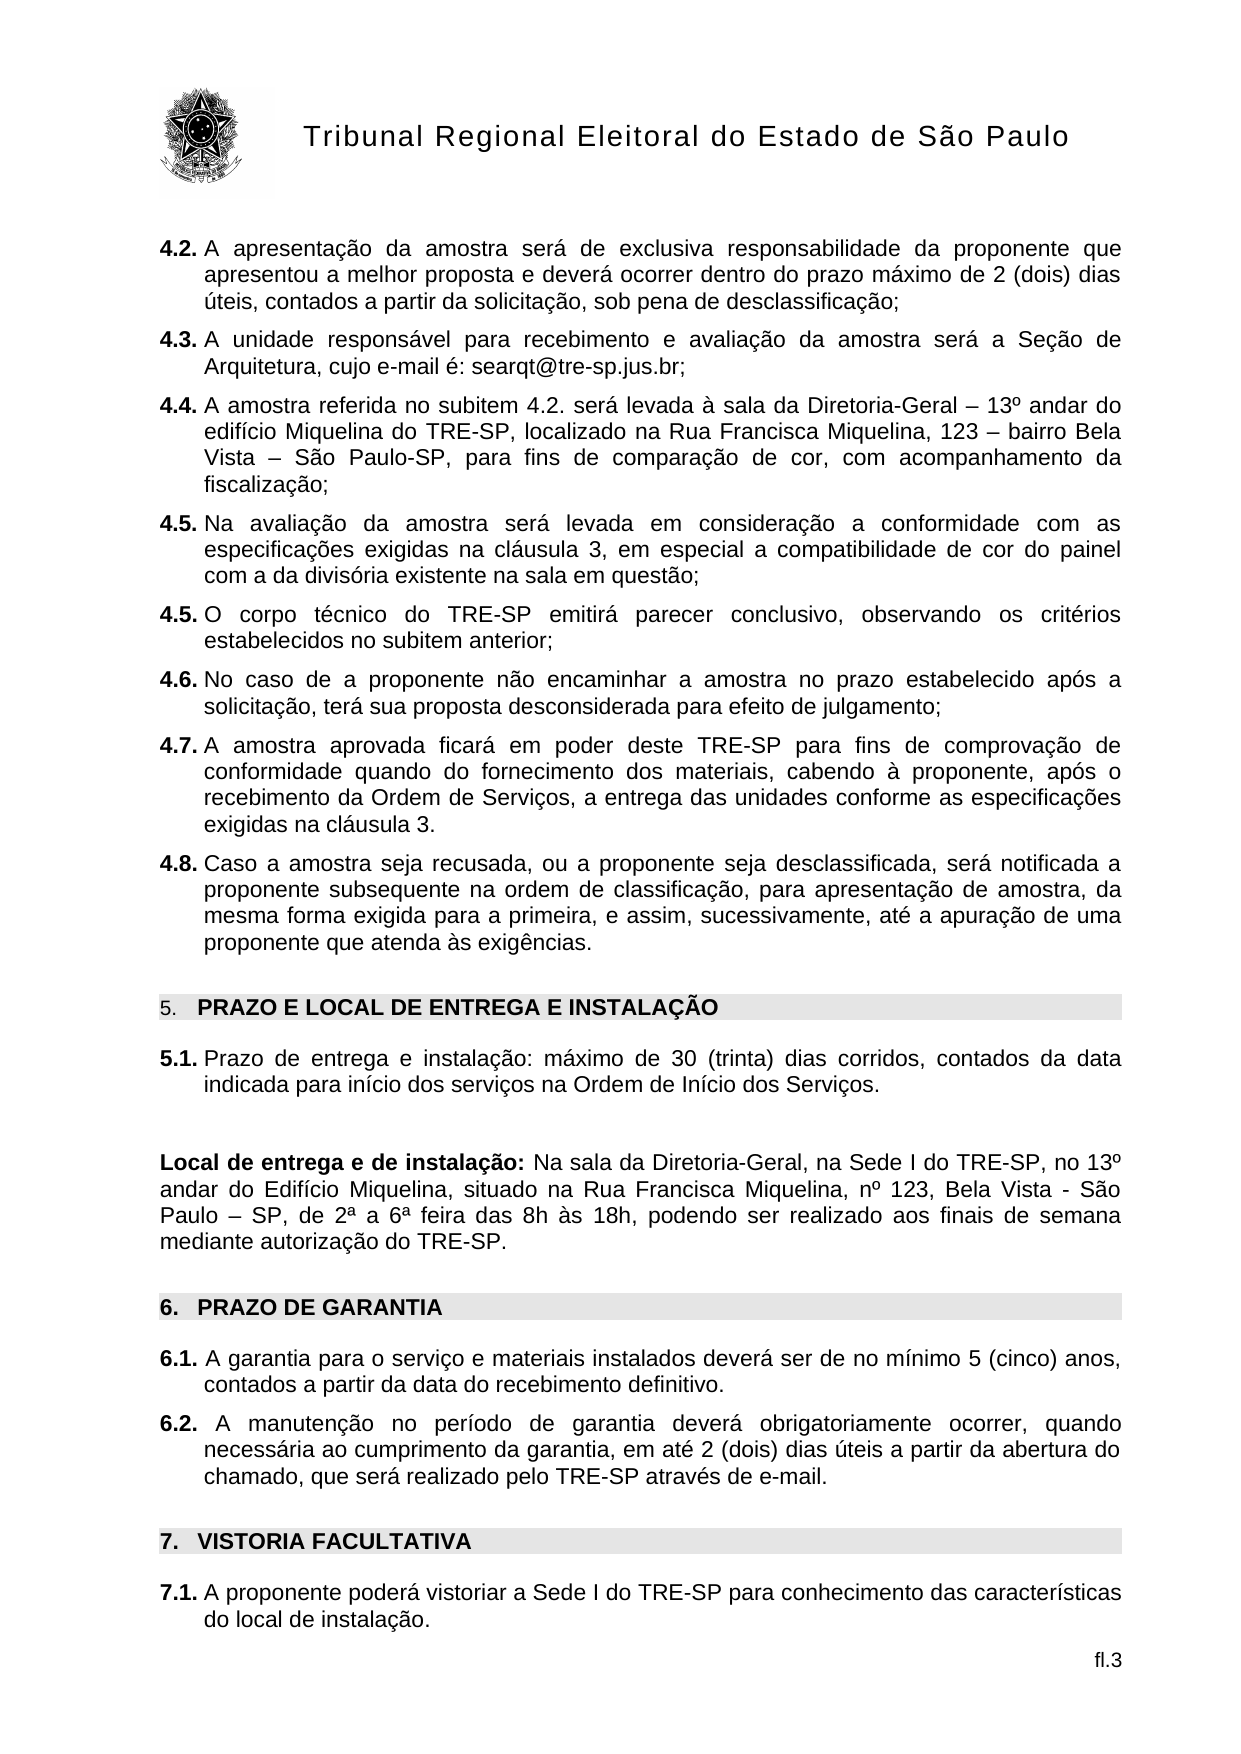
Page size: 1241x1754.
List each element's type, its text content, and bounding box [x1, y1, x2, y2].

list A apresentação da amostra será de exclusiva responsabilidade da proponente que apresentou a melhor proposta e deverá ocorrer dentro do prazo máximo de 2 (dois) dias úteis, contados a partir da solicitação, sob pena de desclassificação; [159, 235, 1122, 314]
list PRAZO E LOCAL DE ENTREGA E INSTALAÇÃO [159, 994, 1122, 1020]
list A amostra aprovada ficará em poder deste TRE-SP para fins de comprovação de conformidade quando do fornecimento dos materiais, cabendo à proponente, após o recebimento da Ordem de Serviços, a entrega das unidades conforme as especificações exigidas na cláusula 3. [159, 732, 1122, 837]
list PRAZO DE GARANTIA [159, 1293, 1122, 1320]
list A proponente poderá vistoriar a Sede I do TRE-SP para conhecimento das características do local de instalação. [159, 1579, 1122, 1632]
text 6.2. A manutenção no período de garantia deverá obrigatoriamente ocorrer, quando necessária ao cumprimento da garantia, em até 2 (dois) dias úteis a partir da abertura do chamado, que será realizado pelo TRE-SP através de e-mail. [159, 1410, 1122, 1489]
list Na avaliação da amostra será levada em consideração a conformidade com as especificações exigidas na cláusula 3, em especial a compatibilidade de cor do painel com a da divisória existente na sala em questão; [159, 509, 1122, 589]
text Local de entrega e de instalação: Na sala da Diretoria-Geral, na Sede I do TRE-SP, no 13º andar do Edifício Miquelina, situado na Rua Francisca Miquelina, nº 123, Bela Vista - São Paulo – SP, de 2ª a 6ª feira das 8h às 18h, podendo ser realizado aos finais de semana mediante autorização do TRE-SP. [159, 1149, 1122, 1254]
list Prazo de entrega e instalação: máximo de 30 (trinta) dias corridos, contados da data indicada para início dos serviços na Ordem de Início dos Serviços. [159, 1045, 1122, 1098]
list Caso a amostra seja recusada, ou a proponente seja desclassificada, será notificada a proponente subsequente na ordem de classificação, para apresentação de amostra, da mesma forma exigida para a primeira, e assim, sucessivamente, até a apuração de uma proponente que atenda às exigências. [159, 849, 1122, 955]
list A amostra referida no subitem 4.2. será levada à sala da Diretoria-Geral – 13º andar do edifício Miquelina do TRE-SP, localizado na Rua Francisca Miquelina, 123 – bairro Bela Vista – São Paulo-SP, para fins de comparação de cor, com acompanhamento da fiscalização; [159, 392, 1122, 497]
text 6.1. A garantia para o serviço e materiais instalados deverá ser de no mínimo 5 (cinco) anos, contados a partir da data do recebimento definitivo. [159, 1345, 1122, 1397]
list No caso de a proponente não encaminhar a amostra no prazo estabelecido após a solicitação, terá sua proposta desconsiderada para efeito de julgamento; [159, 666, 1122, 719]
list O corpo técnico do TRE-SP emitirá parecer conclusivo, observando os critérios estabelecidos no subitem anterior; [159, 601, 1122, 654]
list A unidade responsável para recebimento e avaliação da amostra será a Seção de Arquitetura, cujo e-mail é: searqt@tre-sp.jus.br; [159, 326, 1122, 379]
list VISTORIA FACULTATIVA [159, 1528, 1122, 1554]
